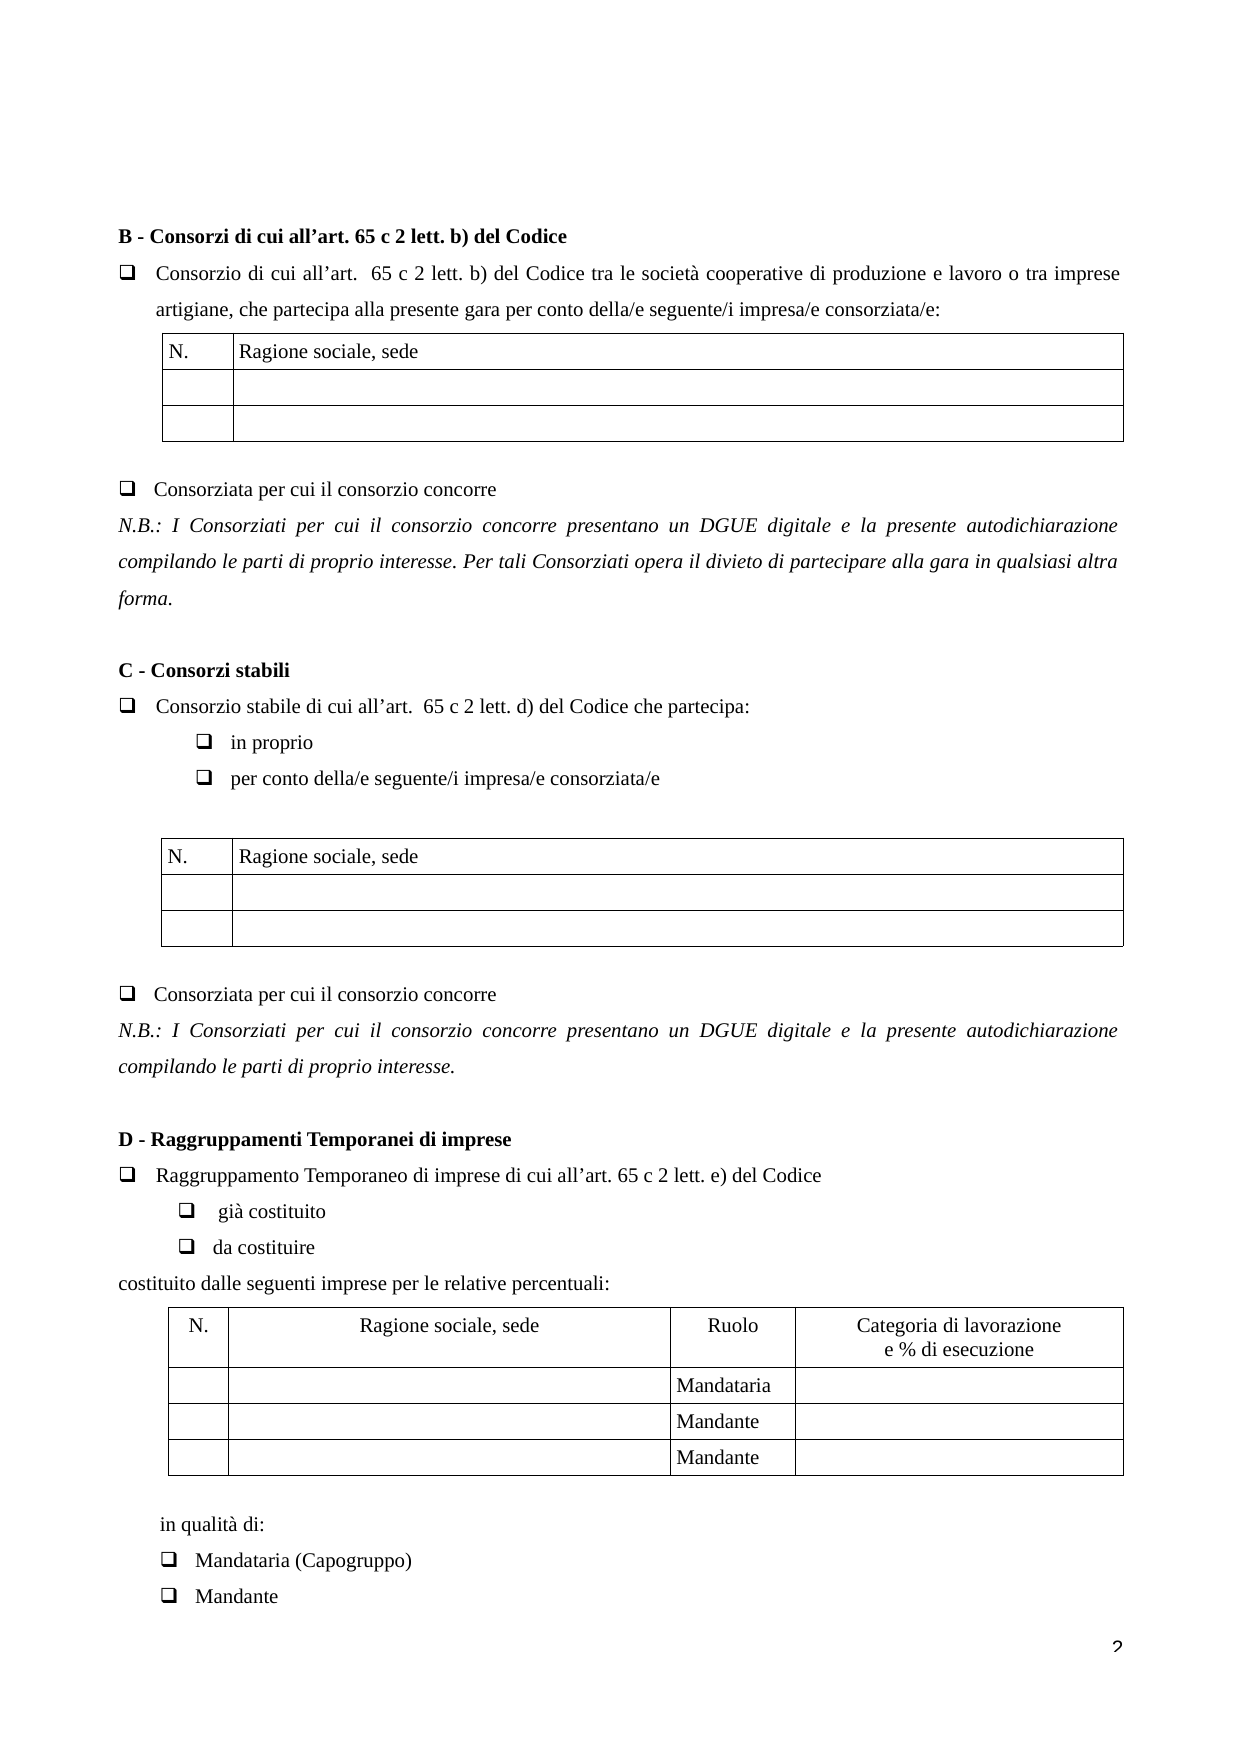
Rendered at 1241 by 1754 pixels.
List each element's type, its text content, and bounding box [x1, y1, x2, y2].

table_cell [234, 406, 1123, 441]
table_header Ragione sociale, sede [233, 839, 1123, 874]
text N.B.: I Consorziati per cui il consorzio concorre presentano un DGUE digitale e la presente autodichiarazione compilando le parti di proprio interesse. Per tali Consorziati opera il divieto di partecipare alla gara in qualsiasi altra forma. [118, 513, 1122, 609]
text N.B.: I Consorziati per cui il consorzio concorre presentano un DGUE digitale e la presente autodichiarazione compilando le parti di proprio interesse. [118, 1018, 1122, 1078]
text costituito dalle seguenti imprese per le relative percentuali: [118, 1271, 1122, 1295]
table_cell [229, 1368, 670, 1403]
list Raggruppamento Temporaneo di imprese di cui all’art. 65 c 2 lett. e) del Codice [118, 1163, 1122, 1187]
text B - Consorzi di cui all’art. 65 c 2 lett. b) del Codice [118, 224, 1122, 248]
table_cell [169, 1368, 228, 1403]
table_header N. [162, 839, 232, 874]
table_cell [163, 406, 233, 441]
table_cell [162, 875, 232, 910]
table_cell [162, 911, 232, 946]
list già costituito [177, 1199, 1122, 1223]
list in proprio [195, 729, 1122, 754]
list Consorziata per cui il consorzio concorre [118, 477, 1122, 501]
table_header N. [169, 1308, 228, 1367]
table_header Ragione sociale, sede [229, 1308, 670, 1367]
table_header Ragione sociale, sede [234, 334, 1123, 369]
list Consorzio stabile di cui all’art. 65 c 2 lett. d) del Codice che partecipa: [118, 693, 1122, 718]
table_cell [234, 370, 1123, 405]
table_cell [163, 370, 233, 405]
text in qualità di: [159, 1512, 1122, 1536]
list Mandataria (Capogruppo) [159, 1548, 1122, 1572]
table_cell [229, 1404, 670, 1439]
table_cell [796, 1440, 1123, 1475]
table_cell [796, 1368, 1123, 1403]
table_cell [229, 1440, 670, 1475]
table_cell [233, 911, 1123, 946]
table_cell [796, 1404, 1123, 1439]
list Consorzio di cui all’art. 65 c 2 lett. b) del Codice tra le società cooperative di produzione e lavoro o tra imprese artigiane, che partecipa alla presente gara per conto della/e seguente/i impresa/e consorziata/e: [118, 261, 1122, 321]
table_cell [169, 1404, 228, 1439]
table_cell [169, 1440, 228, 1475]
text D - Raggruppamenti Temporanei di imprese [118, 1127, 1122, 1151]
list Mandante [159, 1584, 1122, 1608]
table_header N. [163, 334, 233, 369]
list per conto della/e seguente/i impresa/e consorziata/e [195, 766, 1122, 790]
list Consorziata per cui il consorzio concorre [118, 982, 1122, 1006]
text C - Consorzi stabili [118, 657, 1122, 682]
table_cell Mandataria [671, 1368, 795, 1403]
table_cell Mandante [671, 1440, 795, 1475]
table_header Categoria di lavorazione e % di esecuzione [796, 1308, 1123, 1367]
table_header Ruolo [671, 1308, 795, 1367]
table_cell Mandante [671, 1404, 795, 1439]
list da costituire [177, 1235, 1122, 1259]
table_cell [233, 875, 1123, 910]
